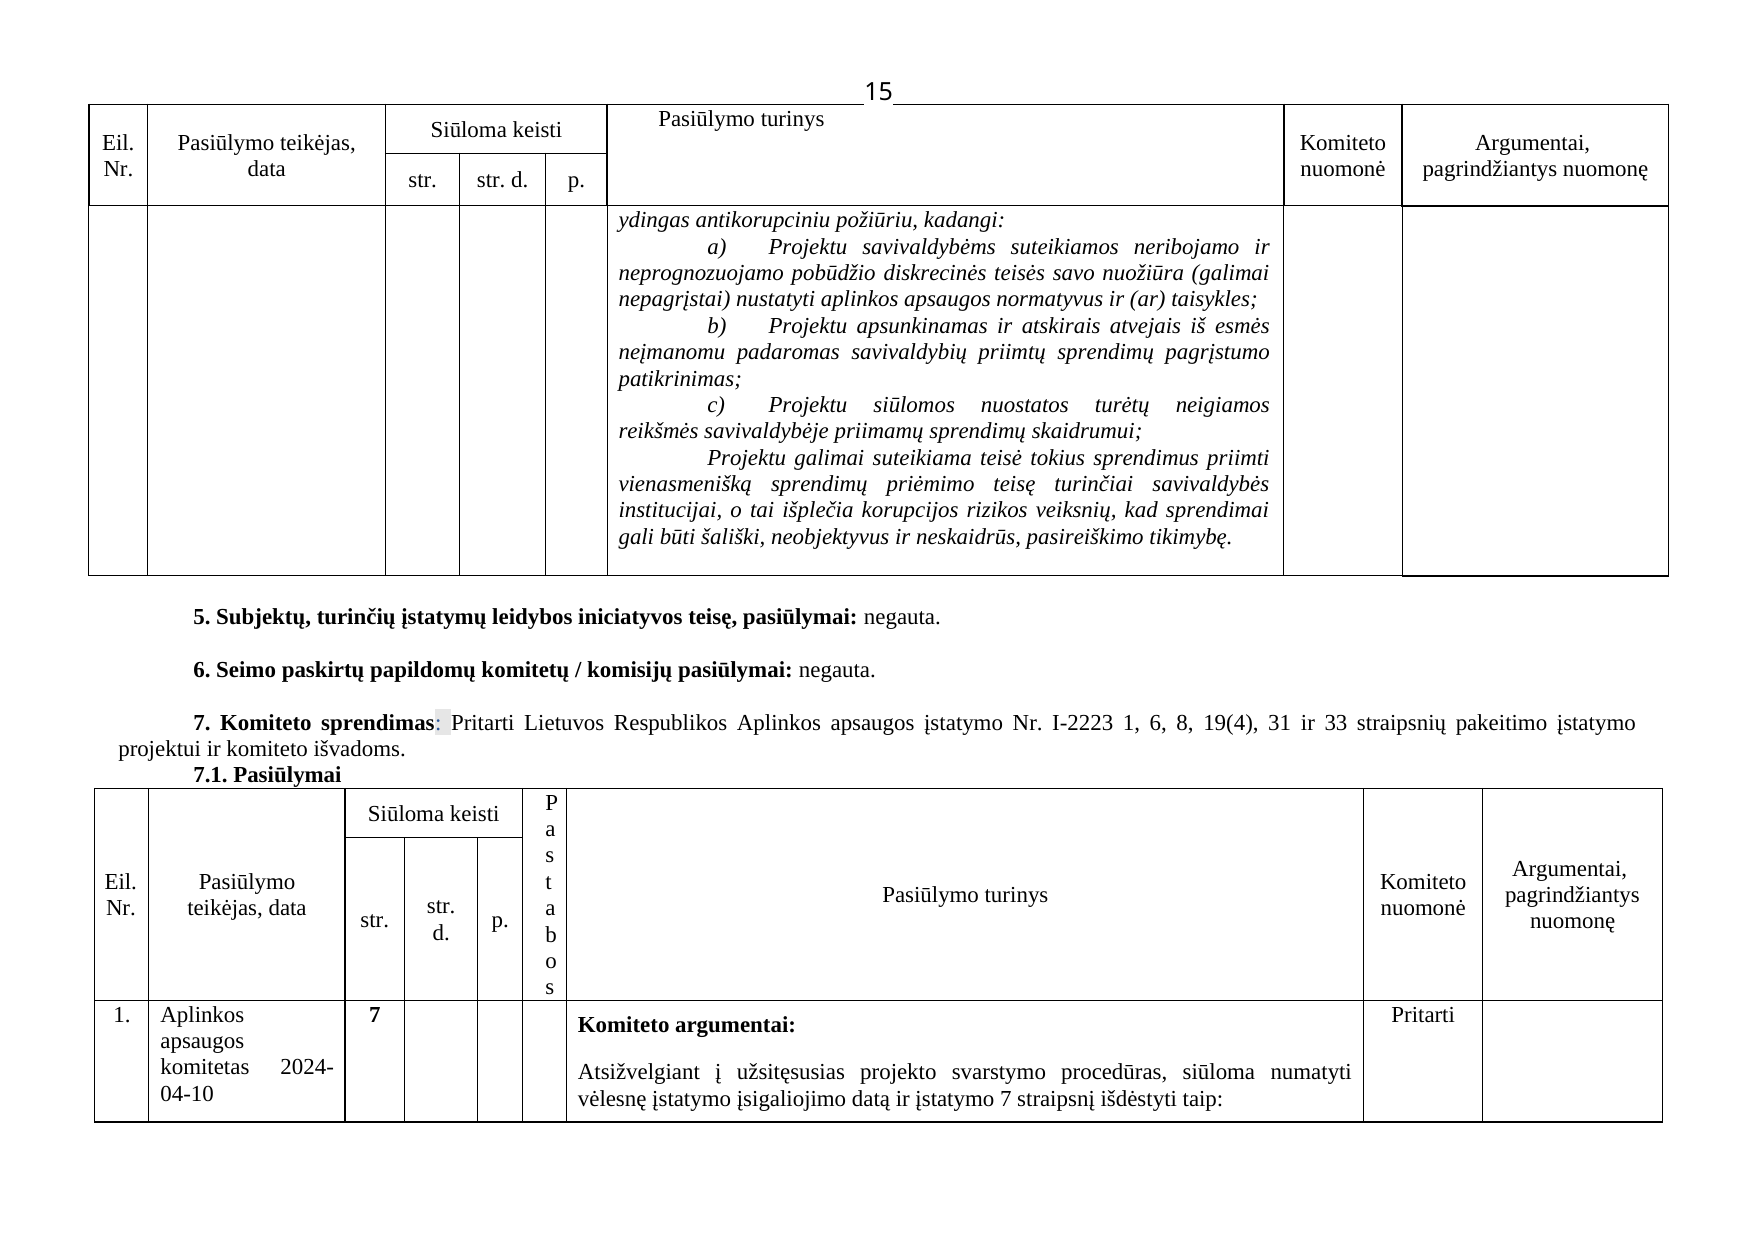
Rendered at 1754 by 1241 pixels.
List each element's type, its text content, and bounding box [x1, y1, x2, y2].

table_cell p. [546, 154, 606, 205]
text 7.1. Pasiūlymai [118, 761, 1639, 788]
table_cell [89, 206, 147, 575]
table_header Komiteto nuomonė [1285, 105, 1401, 205]
table_header Eil. Nr. [95, 789, 148, 1000]
table_header Pastabos [523, 789, 566, 1000]
table_cell str. d. [460, 154, 545, 205]
table_cell [478, 1001, 522, 1121]
table_header Komiteto nuomonė [1364, 789, 1482, 1000]
table_cell str. [386, 154, 459, 205]
table_cell Pritarti [1364, 1001, 1482, 1121]
table_cell p. [478, 838, 522, 1000]
text 7. Komiteto sprendimas: Pritarti Lietuvos Respublikos Aplinkos apsaugos įstatymo Nr. I-2223 1, 6, 8, 19(4), 31 ir 33 straipsnių pakeitimo įstatymo projektui ir komiteto išvadoms. [118, 709, 1639, 761]
table_cell [148, 206, 385, 575]
table_cell [1403, 207, 1668, 575]
table_header Argumentai, pagrindžiantys nuomonę [1483, 789, 1662, 1000]
subtitle 5. Subjektų, turinčių įstatymų leidybos iniciatyvos teisę, pasiūlymai: negauta. [118, 603, 1639, 630]
table_cell str. [346, 838, 404, 1000]
table_header Pasiūlymo teikėjas, data [148, 105, 385, 205]
table_cell 7 [346, 1001, 404, 1121]
table_cell [1284, 206, 1402, 575]
table_cell [546, 206, 607, 575]
subtitle 6. Seimo paskirtų papildomų komitetų / komisijų pasiūlymai: negauta. [118, 656, 1639, 682]
table_header Argumentai, pagrindžiantys nuomonę [1403, 105, 1668, 205]
table_cell [386, 206, 459, 575]
table_header Siūloma keisti [346, 789, 522, 837]
table_cell [1483, 1001, 1662, 1121]
table_cell str. d. [405, 838, 477, 1000]
table_cell Komiteto argumentai: Atsižvelgiant į užsitęsusias projekto svarstymo procedūras, siūloma numatyti vėlesnę įstatymo įsigaliojimo datą ir įstatymo 7 straipsnį išdėstyti taip: [567, 1001, 1363, 1121]
table_header Siūloma keisti [386, 105, 606, 153]
table_cell 1. [95, 1001, 148, 1121]
table_header Pasiūlymo turinys [608, 105, 1283, 205]
table_cell ydingas antikorupciniu požiūriu, kadangi: Projektu savivaldybėms suteikiamos neribojamo ir neprognozuojamo pobūdžio diskrecinės teisės savo nuožiūra (galimai nepagrįstai) nustatyti aplinkos apsaugos normatyvus ir (ar) taisykles; Projektu apsunkinamas ir atskirais atvejais iš esmės neįmanomu padaromas savivaldybių priimtų sprendimų pagrįstumo patikrinimas; Projektu siūlomos nuostatos turėtų neigiamos reikšmės savivaldybėje priimamų sprendimų skaidrumui; Projektu galimai suteikiama teisė tokius sprendimus priimti vienasmenišką sprendimų priėmimo teisę turinčiai savivaldybės institucijai, o tai išplečia korupcijos rizikos veiksnių, kad sprendimai gali būti šališki, neobjektyvus ir neskaidrūs, pasireiškimo tikimybę. [608, 206, 1283, 575]
table_cell Aplinkos apsaugos komitetas 2024-04-10 [149, 1001, 344, 1121]
table_header Eil. Nr. [90, 105, 147, 205]
table_header Pasiūlymo teikėjas, data [149, 789, 344, 1000]
table_cell [523, 1001, 566, 1121]
table_header Pasiūlymo turinys [567, 789, 1363, 1000]
table_cell [460, 206, 545, 575]
table_cell [405, 1001, 477, 1121]
